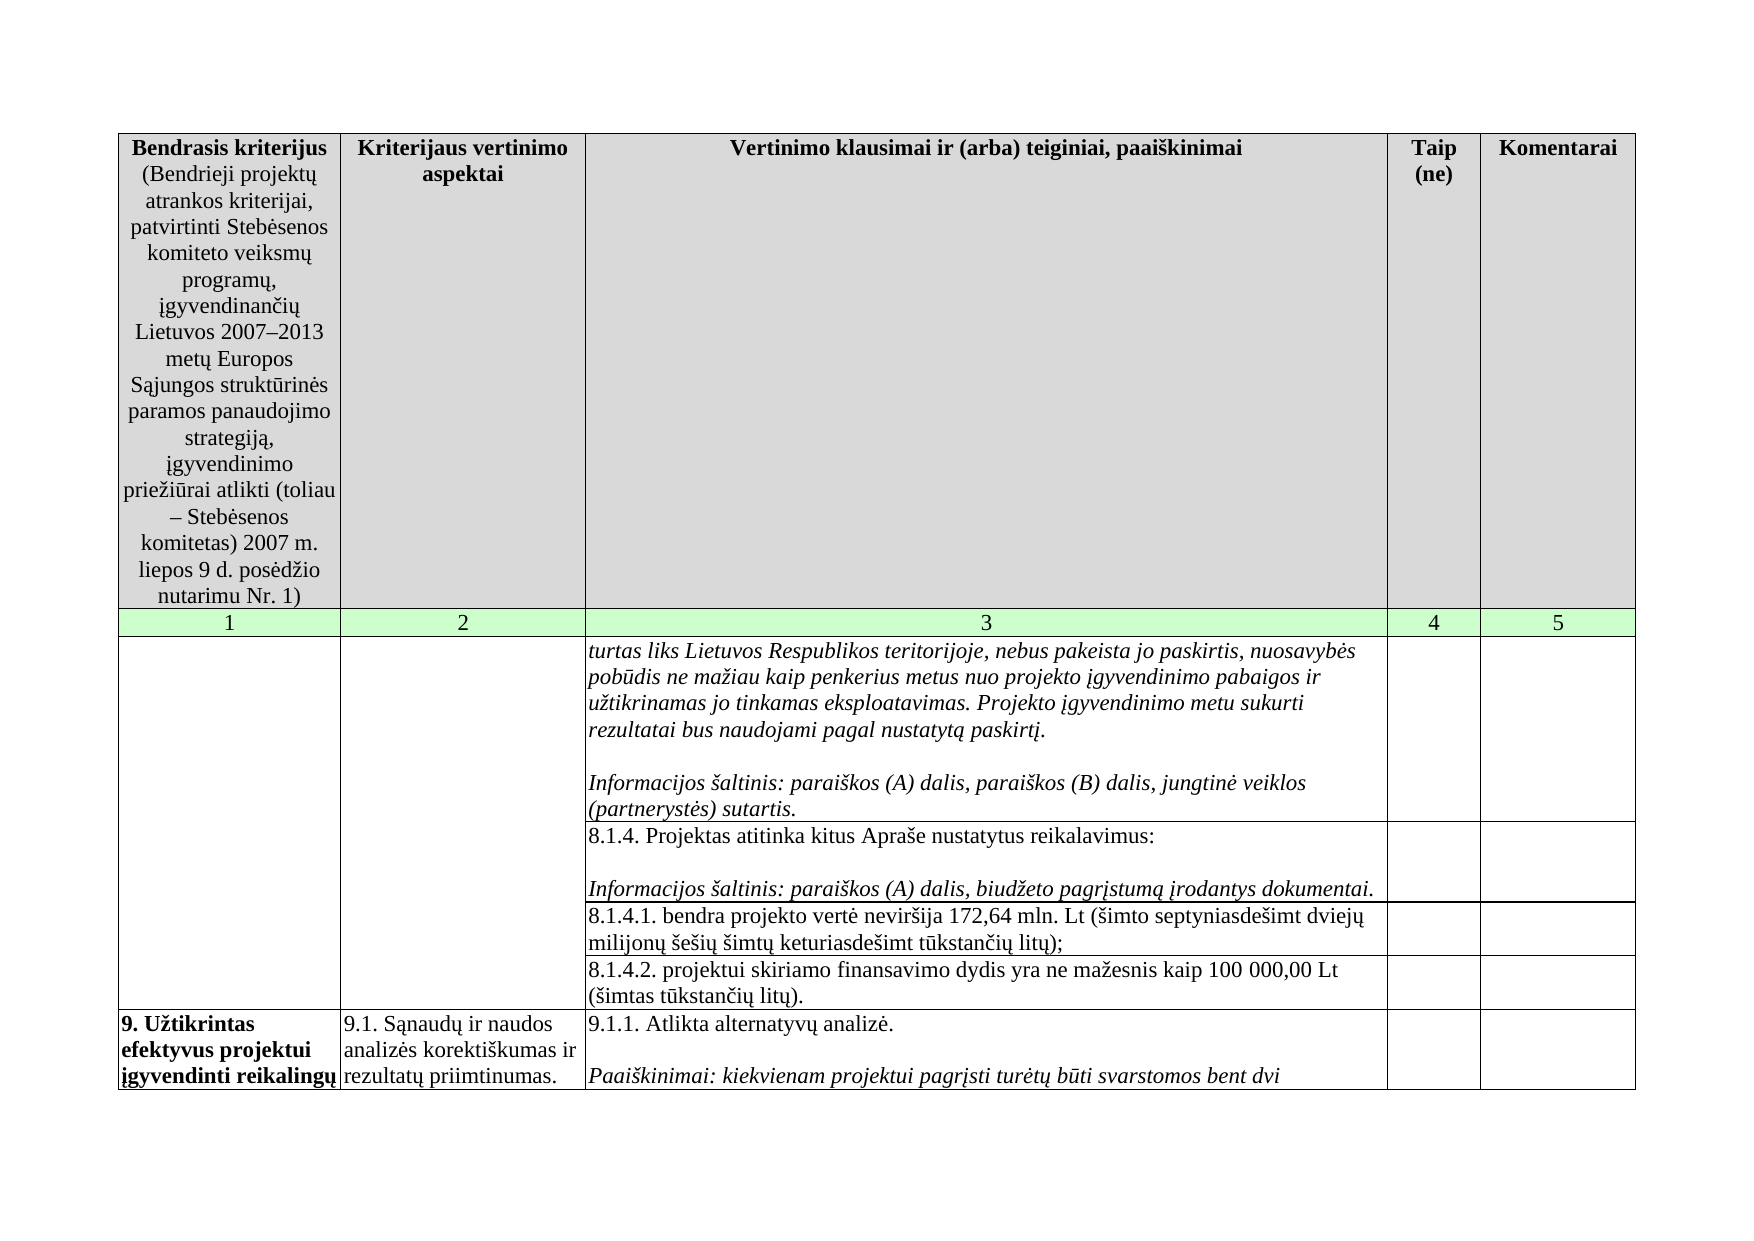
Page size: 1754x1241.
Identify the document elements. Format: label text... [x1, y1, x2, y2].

table_cell 8.1.4.2. projektui skiriamo finansavimo dydis yra ne mažesnis kaip 100 000,00 Lt (šimtas tūkstančių litų). [586, 956, 1387, 1009]
table_header Kriterijaus vertinimo aspektai [341, 134, 585, 608]
table_header Taip (ne) [1388, 134, 1480, 608]
table_cell 9.1.1. Atlikta alternatyvų analizė. Paaiškinimai: kiekvienam projektui pagrįsti turėtų būti svarstomos bent dvi [586, 1010, 1387, 1089]
table_cell 4 [1388, 609, 1480, 636]
table_cell 8.1.4. Projektas atitinka kitus Apraše nustatytus reikalavimus: Informacijos šaltinis: paraiškos (A) dalis, biudžeto pagrįstumą įrodantys dokumentai. [586, 822, 1387, 901]
table_cell 5 [1481, 609, 1635, 636]
table_cell 3 [586, 609, 1387, 636]
table_cell [1481, 822, 1635, 901]
table_cell 2 [341, 609, 585, 636]
table_cell 9. Užtikrintas efektyvus projektui įgyvendinti reikalingų [119, 1010, 340, 1089]
table_header Bendrasis kriterijus (Bendrieji projektų atrankos kriterijai, patvirtinti Stebėsenos komiteto veiksmų programų, įgyvendinančių Lietuvos 2007–2013 metų Europos Sąjungos struktūrinės paramos panaudojimo strategiją, įgyvendinimo priežiūrai atlikti (toliau – Stebėsenos komitetas) 2007 m. liepos 9 d. posėdžio nutarimu Nr. 1) [119, 134, 340, 608]
table_cell [1388, 822, 1480, 901]
table_header Komentarai [1481, 134, 1635, 608]
table_cell 9.1. Sąnaudų ir naudos analizės korektiškumas ir rezultatų priimtinumas. [341, 1010, 585, 1089]
table_cell [1388, 637, 1480, 821]
table_header Vertinimo klausimai ir (arba) teiginiai, paaiškinimai [586, 134, 1387, 608]
table_cell [1388, 903, 1480, 955]
table_cell turtas liks Lietuvos Respublikos teritorijoje, nebus pakeista jo paskirtis, nuosavybės pobūdis ne mažiau kaip penkerius metus nuo projekto įgyvendinimo pabaigos ir užtikrinamas jo tinkamas eksploatavimas. Projekto įgyvendinimo metu sukurti rezultatai bus naudojami pagal nustatytą paskirtį. Informacijos šaltinis: paraiškos (A) dalis, paraiškos (B) dalis, jungtinė veiklos (partnerystės) sutartis. [586, 637, 1387, 821]
table_cell [1481, 956, 1635, 1009]
table_cell [1481, 1010, 1635, 1089]
table_cell [1481, 637, 1635, 821]
table_cell 8.1.4.1. bendra projekto vertė neviršija 172,64 mln. Lt (šimto septyniasdešimt dviejų milijonų šešių šimtų keturiasdešimt tūkstančių litų); [586, 903, 1387, 955]
table_cell [119, 637, 340, 1009]
table_cell [1388, 956, 1480, 1009]
table_cell [341, 637, 585, 1009]
table_cell [1481, 903, 1635, 955]
table_cell 1 [119, 609, 340, 636]
table_cell [1388, 1010, 1480, 1089]
